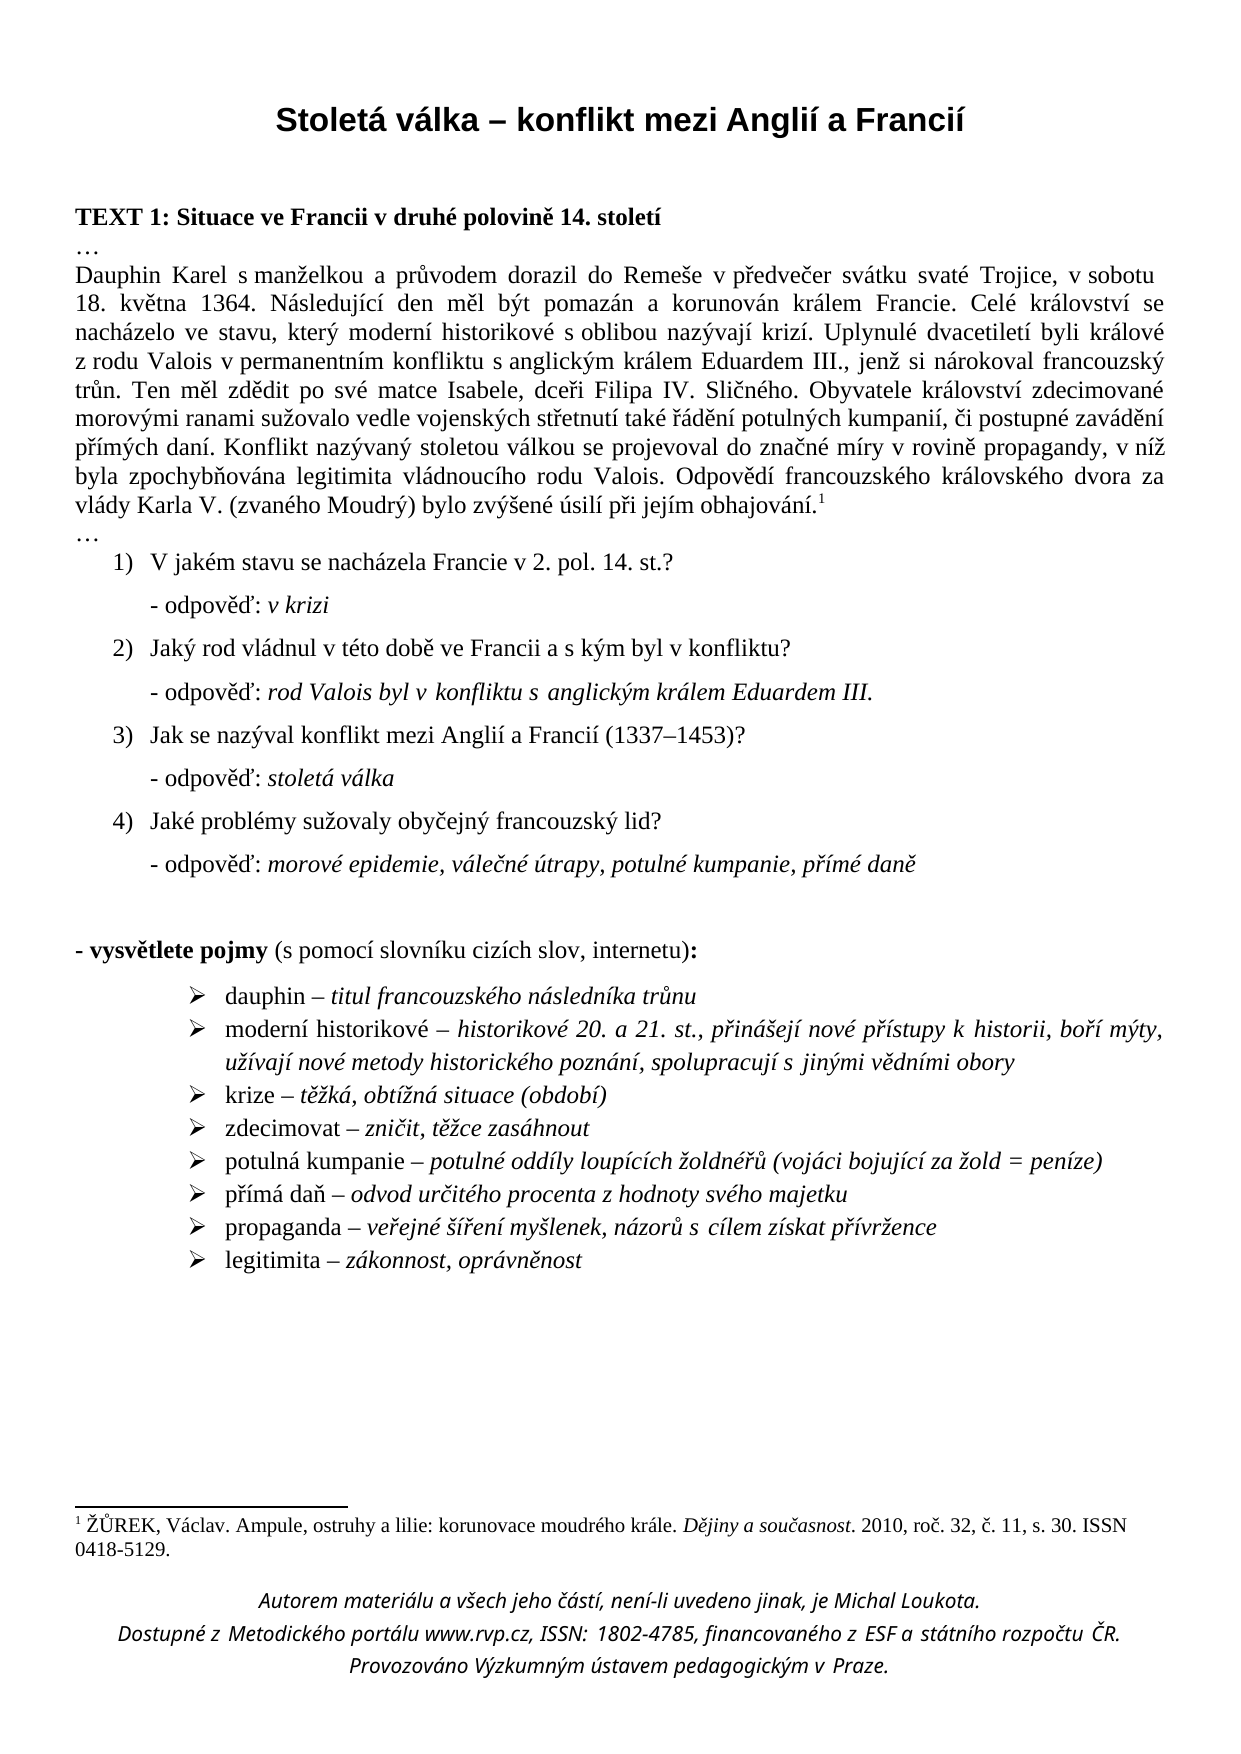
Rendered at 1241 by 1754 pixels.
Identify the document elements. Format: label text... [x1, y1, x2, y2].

text - odpověď: rod Valois byl v konfliktu s anglickým králem Eduardem III. [150, 677, 1165, 705]
text … [75, 518, 1165, 547]
text … [75, 231, 1165, 260]
subtitle Stoletá válka – konflikt mezi Anglií a Francií [75, 100, 1165, 138]
list zdecimovat – zničit, těžce zasáhnout [187, 1113, 1165, 1142]
text - odpověď: stoletá válka [150, 763, 1165, 792]
list legitimita – zákonnost, oprávněnost [187, 1245, 1165, 1274]
text - vysvětlete pojmy (s pomocí slovníku cizích slov, internetu): [75, 935, 1165, 964]
list V jakém stavu se nacházela Francie v 2. pol. 14. st.? [112, 547, 1165, 576]
list potulná kumpanie – potulné oddíly loupících žoldnéřů (vojáci bojující za žold = peníze) [187, 1146, 1165, 1175]
list moderní historikové – historikové 20. a 21. st., přinášejí nové přístupy k historii, boří mýty, užívají nové metody historického poznání, spolupracují s jinými vědními obory [187, 1014, 1165, 1076]
list přímá daň – odvod určitého procenta z hodnoty svého majetku [187, 1179, 1165, 1208]
text - odpověď: v krizi [150, 590, 1165, 619]
list Jaký rod vládnul v této době ve Francii a s kým byl v konfliktu? [112, 633, 1165, 662]
list Jaké problémy sužovaly obyčejný francouzský lid? [112, 806, 1165, 835]
list Jak se nazýval konflikt mezi Anglií a Francií (1337–1453)? [112, 720, 1165, 748]
text TEXT 1: Situace ve Francii v druhé polovině 14. století [75, 202, 1165, 231]
text - odpověď: morové epidemie, válečné útrapy, potulné kumpanie, přímé daně [150, 849, 1165, 878]
list krize – těžká, obtížná situace (období) [187, 1080, 1165, 1109]
list dauphin – titul francouzského následníka trůnu [187, 981, 1165, 1009]
text ŽŮREK, Václav. Ampule, ostruhy a lilie: korunovace moudrého krále. Dějiny a současnost. 2010, roč. 32, č. 11, s. 30. ISSN 0418-5129. [75, 1513, 1165, 1561]
text Dauphin Karel s manželkou a průvodem dorazil do Remeše v předvečer svátku svaté Trojice, v sobotu 18. května 1364. Následující den měl být pomazán a korunován králem Francie. Celé království se nacházelo ve stavu, který moderní historikové s oblibou nazývají krizí. Uplynulé dvacetiletí byli králové z rodu Valois v permanentním konfliktu s anglickým králem Eduardem III., jenž si nárokoval francouzský trůn. Ten měl zdědit po své matce Isabele, dceři Filipa IV. Sličného. Obyvatele království zdecimované morovými ranami sužovalo vedle vojenských střetnutí také řádění potulných kumpanií, či postupné zavádění přímých daní. Konflikt nazývaný stoletou válkou se projevoval do značné míry v rovině propagandy, v níž byla zpochybňována legitimita vládnoucího rodu Valois. Odpovědí francouzského královského dvora za vlády Karla V. (zvaného Moudrý) bylo zvýšené úsilí při jejím obhajování. [75, 260, 1165, 518]
list propaganda – veřejné šíření myšlenek, názorů s cílem získat přívržence [187, 1212, 1165, 1241]
